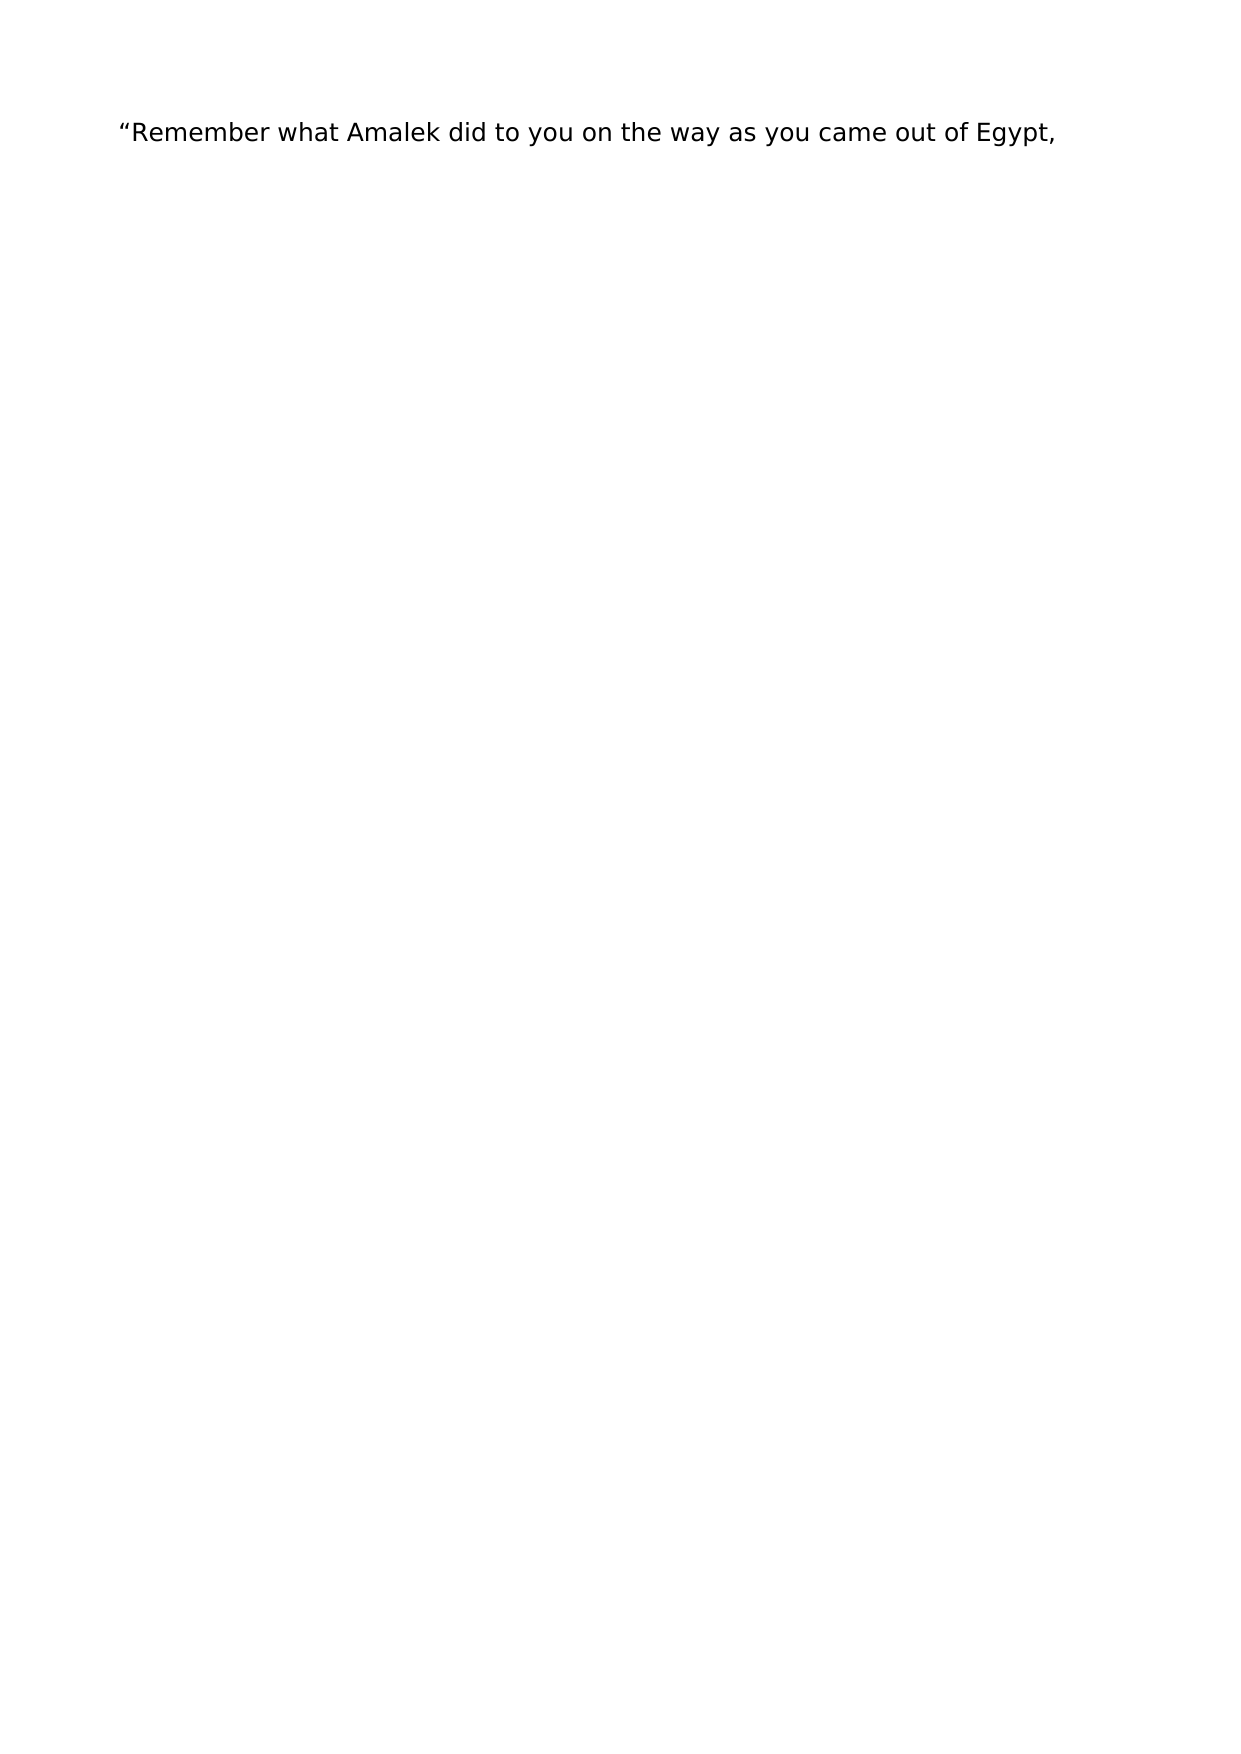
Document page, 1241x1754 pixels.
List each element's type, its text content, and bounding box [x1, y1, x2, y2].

text “Remember what Amalek did to you on the way as you came out of Egypt, [118, 118, 1122, 147]
